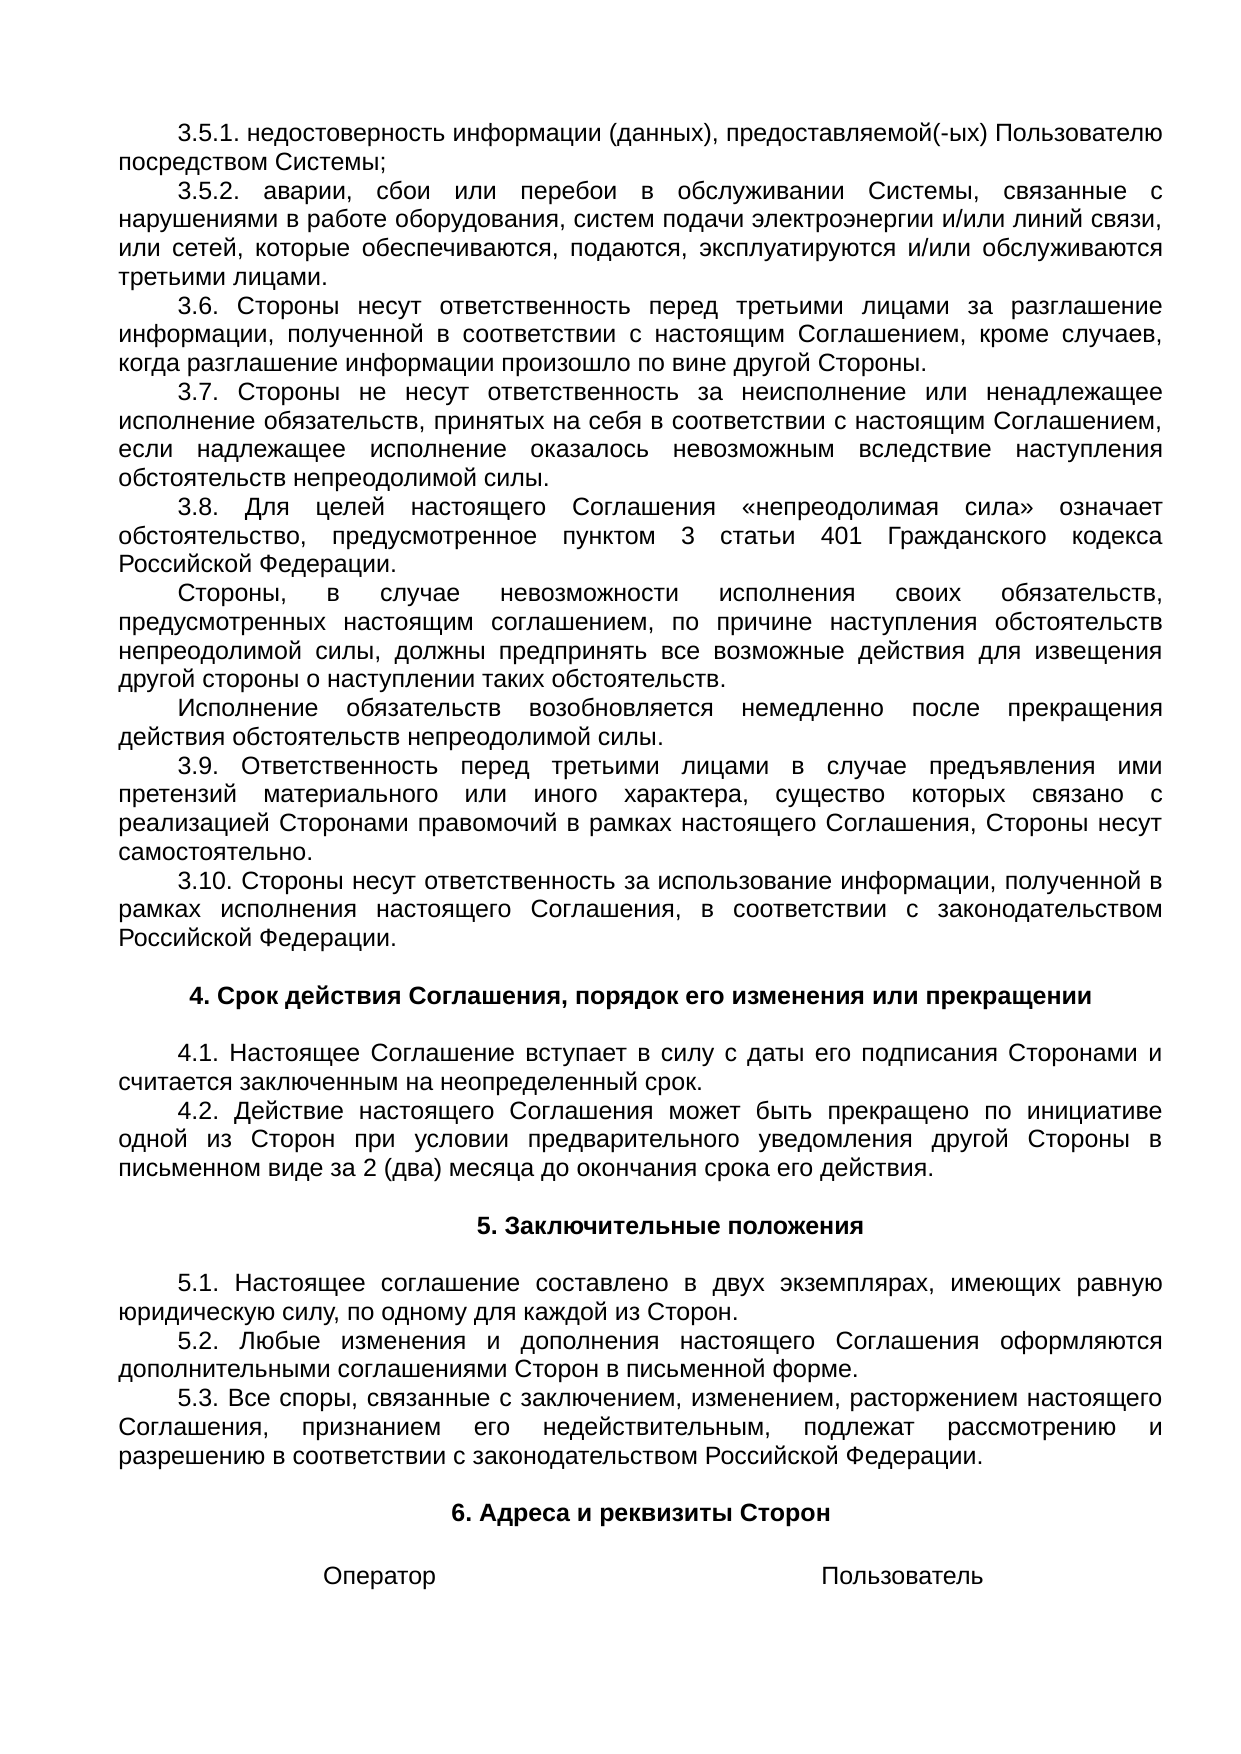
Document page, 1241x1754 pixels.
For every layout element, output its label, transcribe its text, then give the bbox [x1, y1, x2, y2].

text 4.2. Действие настоящего Соглашения может быть прекращено по инициативе одной из Сторон при условии предварительного уведомления другой Стороны в письменном виде за 2 (два) месяца до окончания срока его действия. [118, 1096, 1164, 1182]
text 5.2. Любые изменения и дополнения настоящего Соглашения оформляются дополнительными соглашениями Сторон в письменной форме. [118, 1326, 1164, 1383]
text 3.7. Стороны не несут ответственность за неисполнение или ненадлежащее исполнение обязательств, принятых на себя в соответствии с настоящим Соглашением, если надлежащее исполнение оказалось невозможным вследствие наступления обстоятельств непреодолимой силы. [118, 377, 1164, 492]
text Стороны, в случае невозможности исполнения своих обязательств, предусмотренных настоящим соглашением, по причине наступления обстоятельств непреодолимой силы, должны предпринять все возможные действия для извещения другой стороны о наступлении таких обстоятельств. [118, 578, 1164, 693]
text 4.1. Настоящее Соглашение вступает в силу с даты его подписания Сторонами и считается заключенным на неопределенный срок. [118, 1038, 1164, 1096]
text 5.3. Все споры, связанные с заключением, изменением, расторжением настоящего Соглашения, признанием его недействительным, подлежат рассмотрению и разрешению в соответствии с законодательством Российской Федерации. [118, 1383, 1164, 1469]
text 6. Адреса и реквизиты Сторон [118, 1498, 1164, 1527]
text Исполнение обязательств возобновляется немедленно после прекращения действия обстоятельств непреодолимой силы. [118, 693, 1164, 751]
text 3.5.2. аварии, сбои или перебои в обслуживании Системы, связанные с нарушениями в работе оборудования, систем подачи электроэнергии и/или линий связи, или сетей, которые обеспечиваются, подаются, эксплуатируются и/или обслуживаются третьими лицами. [118, 176, 1164, 291]
text 3.10. Стороны несут ответственность за использование информации, полученной в рамках исполнения настоящего Соглашения, в соответствии с законодательством Российской Федерации. [118, 866, 1164, 952]
text 3.5.1. недостоверность информации (данных), предоставляемой(-ых) Пользователю посредством Системы; [118, 118, 1164, 176]
text 4. Срок действия Соглашения, порядок его изменения или прекращении [118, 981, 1164, 1009]
table_header Оператор [118, 1556, 641, 1596]
text 5.1. Настоящее соглашение составлено в двух экземплярах, имеющих равную юридическую силу, по одному для каждой из Сторон. [118, 1268, 1164, 1326]
table_header Пользователь [641, 1556, 1164, 1596]
text 5. Заключительные положения [118, 1211, 1164, 1239]
text 3.9. Ответственность перед третьими лицами в случае предъявления ими претензий материального или иного характера, существо которых связано с реализацией Сторонами правомочий в рамках настоящего Соглашения, Стороны несут самостоятельно. [118, 751, 1164, 866]
text 3.6. Стороны несут ответственность перед третьими лицами за разглашение информации, полученной в соответствии с настоящим Соглашением, кроме случаев, когда разглашение информации произошло по вине другой Стороны. [118, 291, 1164, 377]
text 3.8. Для целей настоящего Соглашения «непреодолимая сила» означает обстоятельство, предусмотренное пунктом 3 статьи 401 Гражданского кодекса Российской Федерации. [118, 492, 1164, 578]
